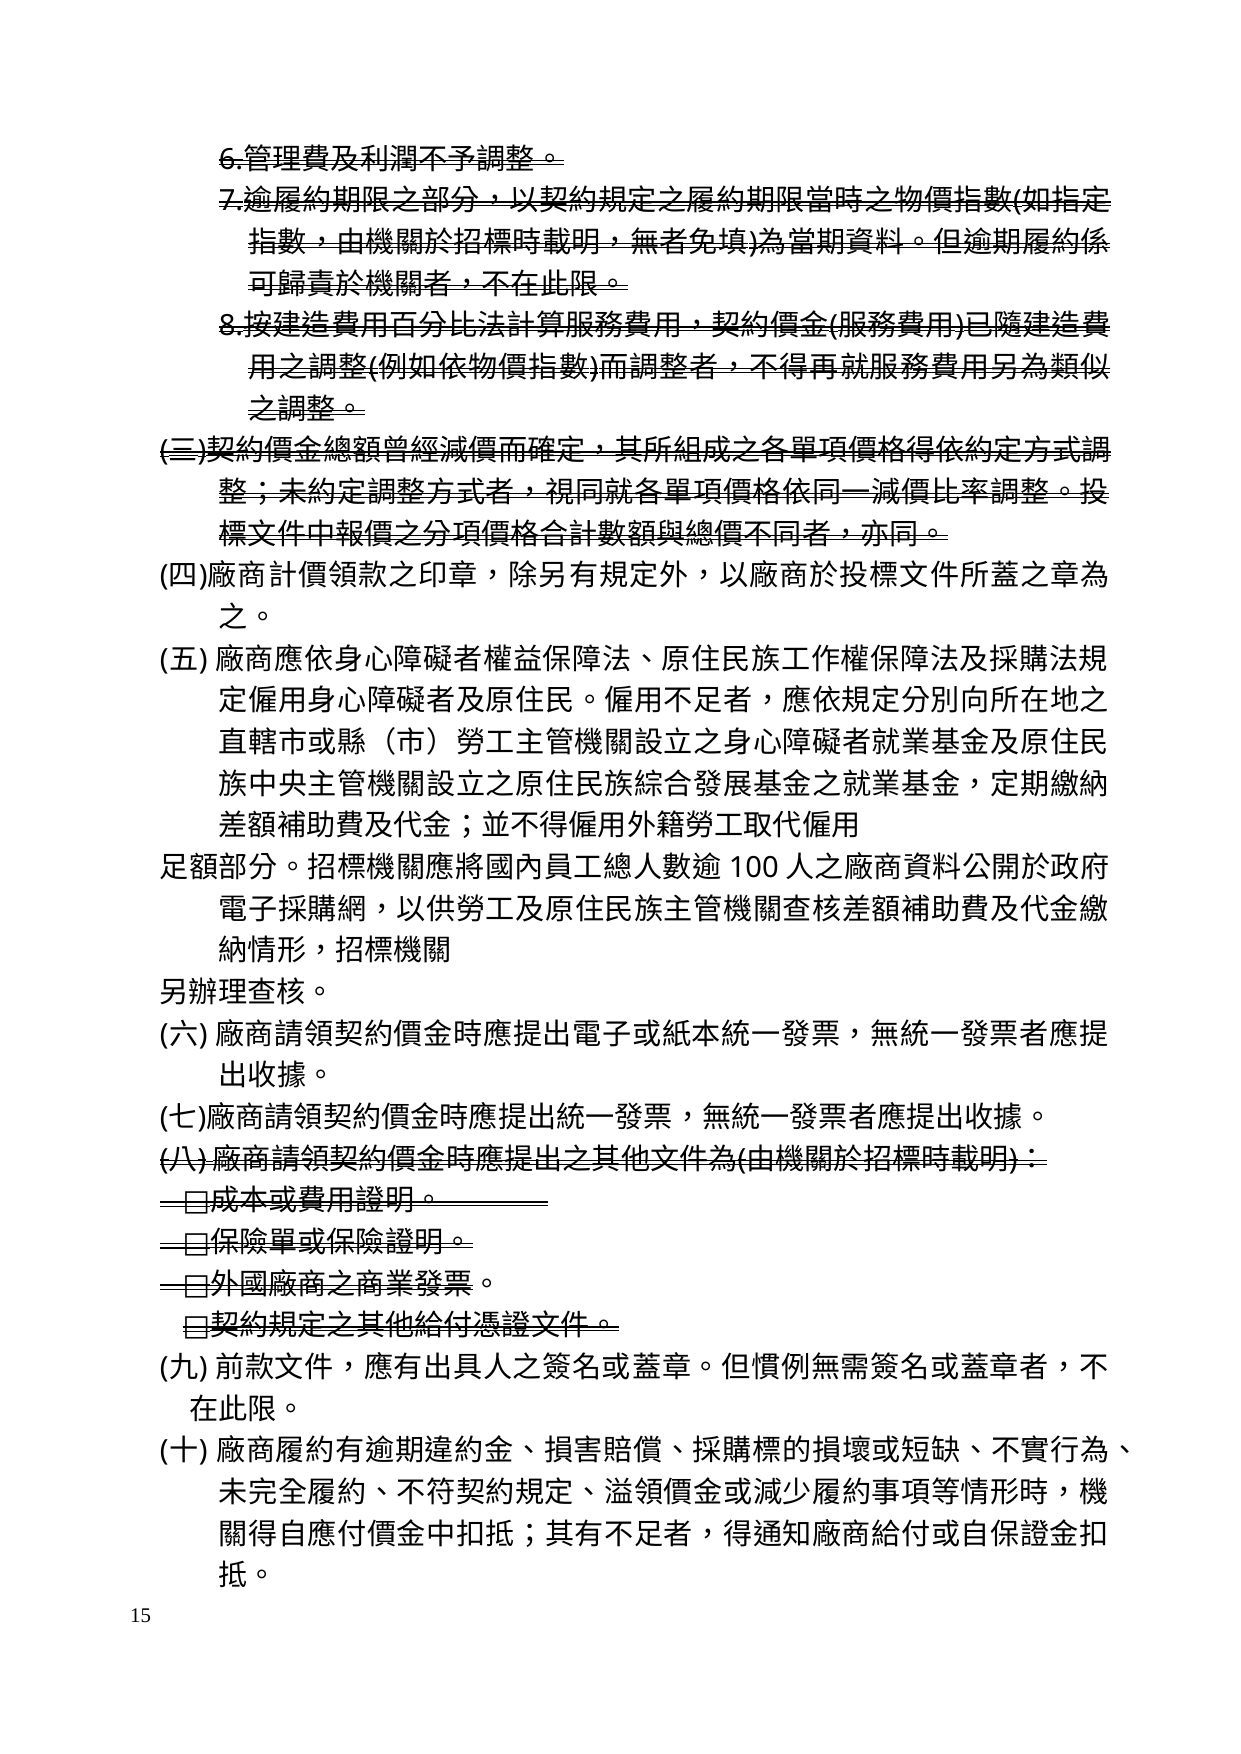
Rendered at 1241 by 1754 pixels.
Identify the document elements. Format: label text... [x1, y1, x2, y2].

text (三)契約價金總額曾經減價而確定，其所組成之各單項價格得依約定方式調整；未約定調整方式者，視同就各單項價格依同一減價比率調整。投標文件中報價之分項價格合計數額與總價不同者，亦同。 [159, 453, 1110, 552]
text 7.逾履約期限之部分，以契約規定之履約期限當時之物價指數(如指定指數，由機關於招標時載明，無者免填)為當期資料。但逾期履約係可歸責於機關者，不在此限。 [218, 202, 1110, 302]
text (九) 前款文件，應有出具人之簽名或蓋章。但慣例無需簽名或蓋章者，不在此限。 [159, 1344, 1110, 1427]
text 8.按建造費用百分比法計算服務費用，契約價金(服務費用)已隨建造費用之調整(例如依物價指數)而調整者，不得再就服務費用另為類似之調整。 [218, 302, 1110, 326]
text 7.逾履約期限之部分，以契約規定之履約期限當時之物價指數(如指定指數，由機關於招標時載明，無者免填)為當期資料。但逾期履約係可歸責於機關者，不在此限。 [218, 177, 1110, 201]
text (三)契約價金總額曾經減價而確定，其所組成之各單項價格得依約定方式調整；未約定調整方式者，視同就各單項價格依同一減價比率調整。投標文件中報價之分項價格合計數額與總價不同者，亦同。 [159, 427, 1110, 451]
text □成本或費用證明。 [159, 1177, 1110, 1219]
text (十) 廠商履約有逾期違約金、損害賠償、採購標的損壞或短缺、不實行為、未完全履約、不符契約規定、溢領價金或減少履約事項等情形時，機關得自應付價金中扣抵；其有不足者，得通知廠商給付或自保證金扣抵。 [159, 1427, 1110, 1594]
text □契約規定之其他給付憑證文件。 [159, 1302, 1110, 1344]
text (七)廠商請領契約價金時應提出統一發票，無統一發票者應提出收據。 [159, 1094, 1110, 1136]
text 8.按建造費用百分比法計算服務費用，契約價金(服務費用)已隨建造費用之調整(例如依物價指數)而調整者，不得再就服務費用另為類似之調整。 [218, 328, 1110, 427]
text 6.管理費及利潤不予調整。 [218, 136, 1110, 177]
text 另辦理查核。 [159, 969, 1110, 1011]
text (四)廠商計價領款之印章，除另有規定外，以廠商於投標文件所蓋之章為之。 [159, 552, 1110, 636]
text 足額部分。招標機關應將國內員工總人數逾100人之廠商資料公開於政府電子採購網，以供勞工及原住民族主管機關查核差額補助費及代金繳納情形，招標機關 [159, 844, 1110, 969]
text □保險單或保險證明。 [159, 1219, 1110, 1261]
text (八) 廠商請領契約價金時應提出之其他文件為(由機關於招標時載明)： [159, 1136, 1110, 1177]
text (五) 廠商應依身心障礙者權益保障法、原住民族工作權保障法及採購法規定僱用身心障礙者及原住民。僱用不足者，應依規定分別向所在地之直轄市或縣（市）勞工主管機關設立之身心障礙者就業基金及原住民族中央主管機關設立之原住民族綜合發展基金之就業基金，定期繳納差額補助費及代金；並不得僱用外籍勞工取代僱用 [159, 636, 1110, 844]
text □外國廠商之商業發票。 [159, 1261, 1110, 1302]
text (六) 廠商請領契約價金時應提出電子或紙本統一發票，無統一發票者應提出收據。 [159, 1011, 1110, 1094]
